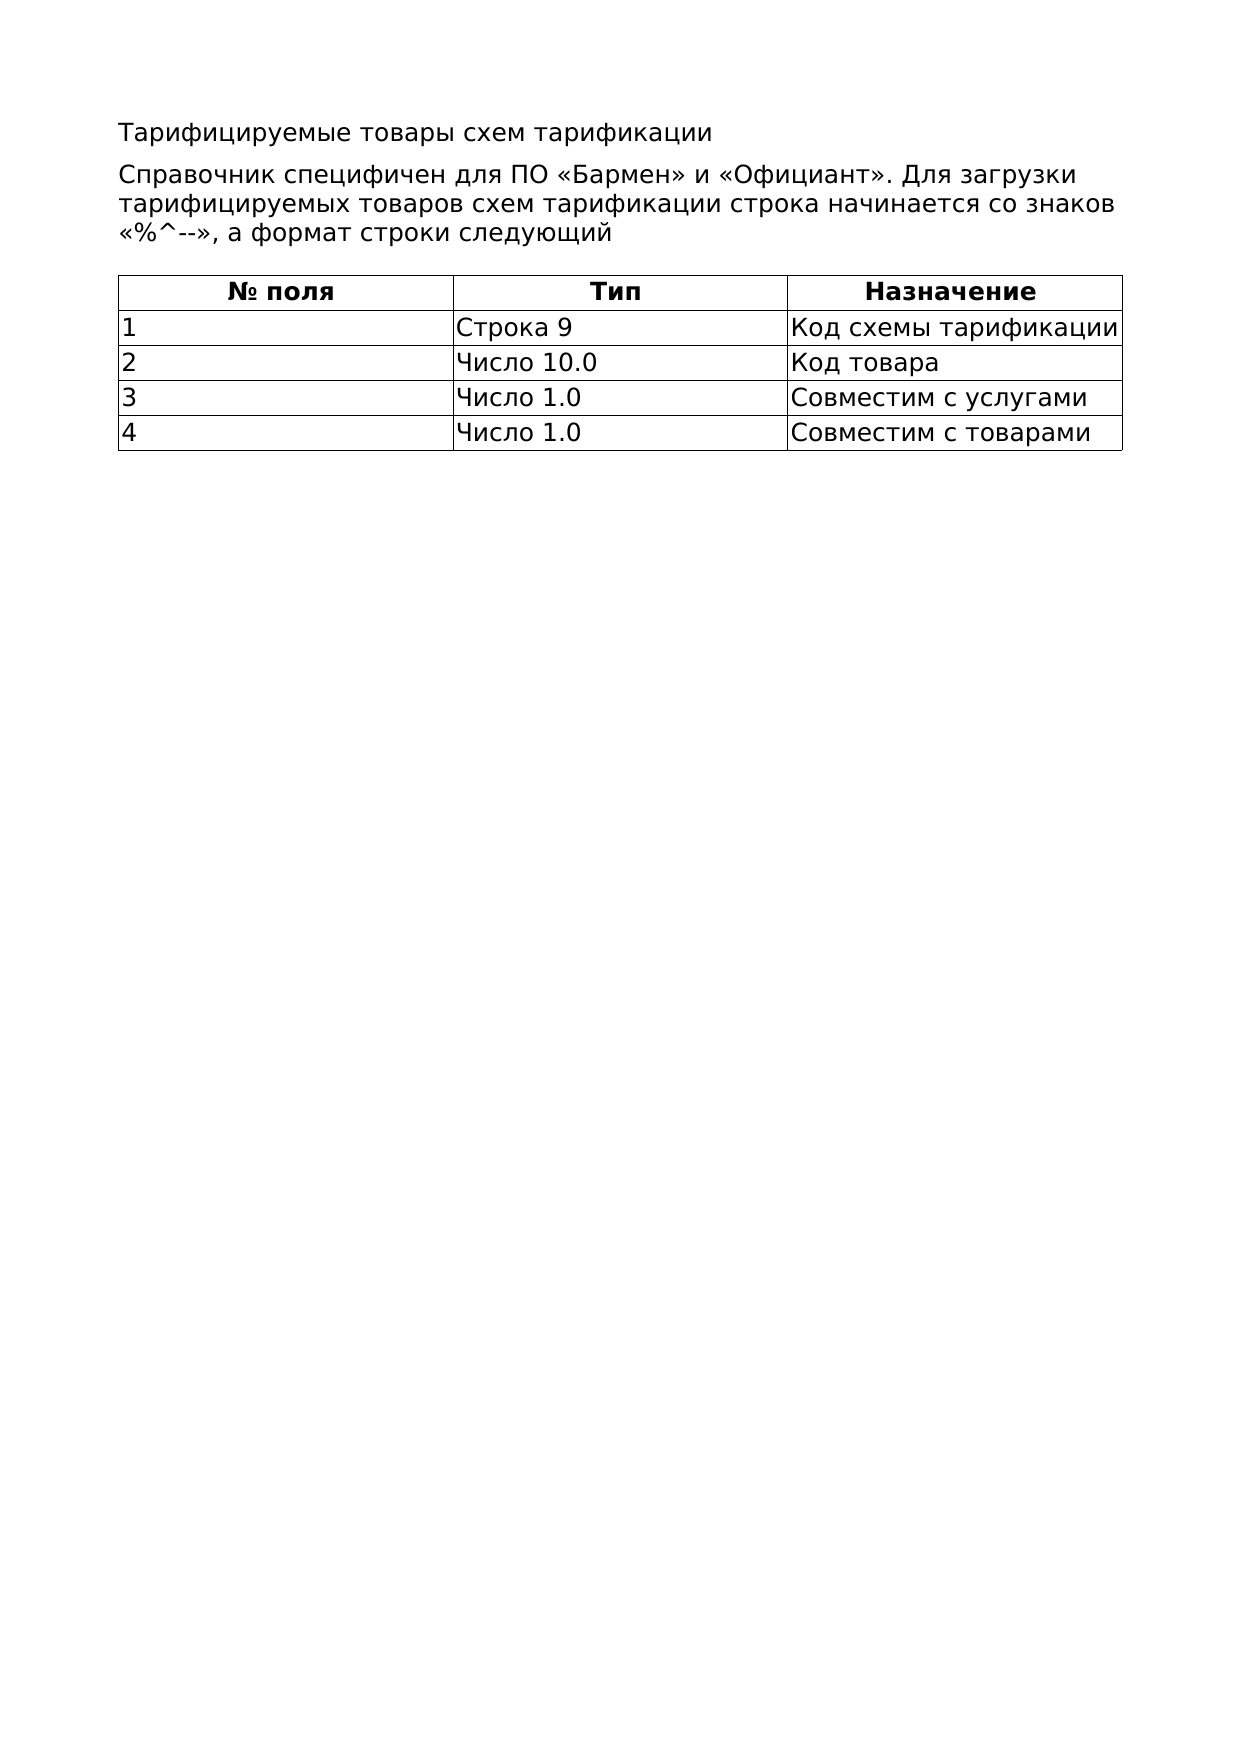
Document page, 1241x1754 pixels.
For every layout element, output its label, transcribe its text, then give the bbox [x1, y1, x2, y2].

table_cell Совместим с товарами [788, 416, 1122, 450]
table_cell Код товара [788, 346, 1122, 380]
table_cell Число 1.0 [454, 416, 787, 450]
text Справочник специфичен для ПО «Бармен» и «Официант». Для загрузки тарифицируемых товаров схем тарификации строка начинается со знаков «%^--», а формат строки следующий [118, 160, 1122, 247]
table_header № поля [119, 276, 453, 310]
table_cell Код схемы тарификации [788, 311, 1122, 345]
table_cell Число 10.0 [454, 346, 787, 380]
table_cell 2 [119, 346, 453, 380]
table_cell Совместим с услугами [788, 381, 1122, 415]
table_header Назначение [788, 276, 1122, 310]
table_cell 1 [119, 311, 453, 345]
table_header Тип [454, 276, 787, 310]
table_cell 4 [119, 416, 453, 450]
table_cell Число 1.0 [454, 381, 787, 415]
table_cell Строка 9 [454, 311, 787, 345]
text Тарифицируемые товары схем тарификации [118, 118, 1122, 147]
table_cell 3 [119, 381, 453, 415]
